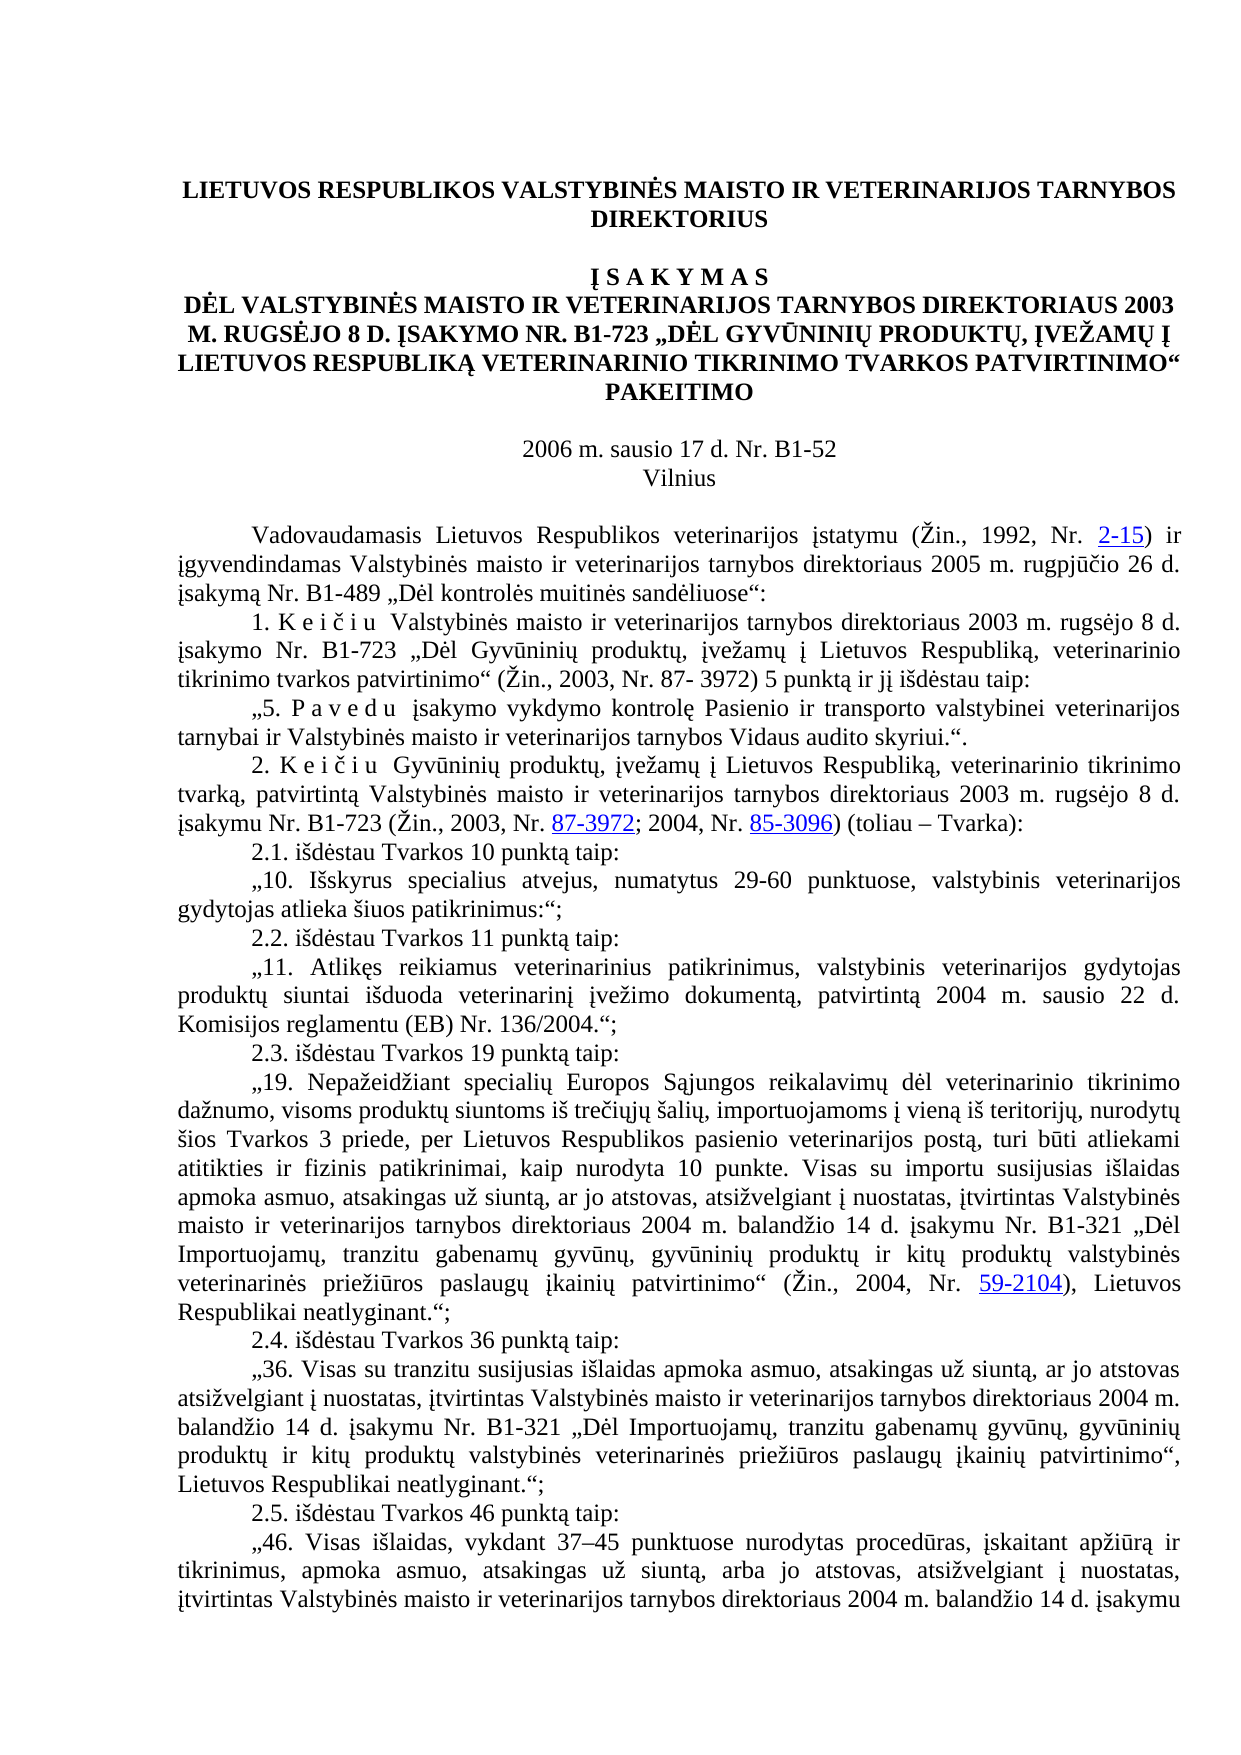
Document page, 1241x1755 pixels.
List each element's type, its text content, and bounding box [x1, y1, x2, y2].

text „11. Atlikęs reikiamus veterinarinius patikrinimus, valstybinis veterinarijos gydytojas produktų siuntai išduoda veterinarinį įvežimo dokumentą, patvirtintą 2004 m. sausio 22 d. Komisijos reglamentu (EB) Nr. 136/2004.“; [177, 952, 1181, 1038]
text „5. Pavedu įsakymo vykdymo kontrolę Pasienio ir transporto valstybinei veterinarijos tarnybai ir Valstybinės maisto ir veterinarijos tarnybos Vidaus audito skyriui.“. [177, 693, 1181, 751]
text 2. Keičiu Gyvūninių produktų, įvežamų į Lietuvos Respubliką, veterinarinio tikrinimo tvarką, patvirtintą Valstybinės maisto ir veterinarijos tarnybos direktoriaus 2003 m. rugsėjo 8 d. įsakymu Nr. B1-723 (Žin., 2003, Nr. 87-3972; 2004, Nr. 85-3096) (toliau – Tvarka): [177, 751, 1181, 837]
text „36. Visas su tranzitu susijusias išlaidas apmoka asmuo, atsakingas už siuntą, ar jo atstovas atsižvelgiant į nuostatas, įtvirtintas Valstybinės maisto ir veterinarijos tarnybos direktoriaus 2004 m. balandžio 14 d. įsakymu Nr. B1-321 „Dėl Importuojamų, tranzitu gabenamų gyvūnų, gyvūninių produktų ir kitų produktų valstybinės veterinarinės priežiūros paslaugų įkainių patvirtinimo“, Lietuvos Respublikai neatlyginant.“; [177, 1354, 1181, 1498]
text 2.5. išdėstau Tvarkos 46 punktą taip: [177, 1498, 1181, 1527]
text 2.2. išdėstau Tvarkos 11 punktą taip: [177, 923, 1181, 952]
text „46. Visas išlaidas, vykdant 37–45 punktuose nurodytas procedūras, įskaitant apžiūrą ir tikrinimus, apmoka asmuo, atsakingas už siuntą, arba jo atstovas, atsižvelgiant į nuostatas, įtvirtintas Valstybinės maisto ir veterinarijos tarnybos direktoriaus 2004 m. balandžio 14 d. įsakymu [177, 1527, 1181, 1613]
text DĖL VALSTYBINĖS MAISTO IR VETERINARIJOS TARNYBOS DIREKTORIAUS 2003 M. RUGSĖJO 8 D. ĮSAKYMO NR. B1-723 „DĖL GYVŪNINIŲ PRODUKTŲ, ĮVEŽAMŲ Į LIETUVOS RESPUBLIKĄ VETERINARINIO TIKRINIMO TVARKOS PATVIRTINIMO“ PAKEITIMO [177, 291, 1181, 406]
text 2.4. išdėstau Tvarkos 36 punktą taip: [177, 1326, 1181, 1354]
text „19. Nepažeidžiant specialių Europos Sąjungos reikalavimų dėl veterinarinio tikrinimo dažnumo, visoms produktų siuntoms iš trečiųjų šalių, importuojamoms į vieną iš teritorijų, nurodytų šios Tvarkos 3 priede, per Lietuvos Respublikos pasienio veterinarijos postą, turi būti atliekami atitikties ir fizinis patikrinimai, kaip nurodyta 10 punkte. Visas su importu susijusias išlaidas apmoka asmuo, atsakingas už siuntą, ar jo atstovas, atsižvelgiant į nuostatas, įtvirtintas Valstybinės maisto ir veterinarijos tarnybos direktoriaus 2004 m. balandžio 14 d. įsakymu Nr. B1-321 „Dėl Importuojamų, tranzitu gabenamų gyvūnų, gyvūninių produktų ir kitų produktų valstybinės veterinarinės priežiūros paslaugų įkainių patvirtinimo“ (Žin., 2004, Nr. 59-2104), Lietuvos Respublikai neatlyginant.“; [177, 1067, 1181, 1326]
text 2.3. išdėstau Tvarkos 19 punktą taip: [177, 1038, 1181, 1067]
text Vadovaudamasis Lietuvos Respublikos veterinarijos įstatymu (Žin., 1992, Nr. 2-15) ir įgyvendindamas Valstybinės maisto ir veterinarijos tarnybos direktoriaus 2005 m. rugpjūčio 26 d. įsakymą Nr. B1-489 „Dėl kontrolės muitinės sandėliuose“: [177, 521, 1181, 607]
text 2006 m. sausio 17 d. Nr. B1-52 [177, 434, 1181, 463]
text „10. Išskyrus specialius atvejus, numatytus 29-60 punktuose, valstybinis veterinarijos gydytojas atlieka šiuos patikrinimus:“; [177, 866, 1181, 923]
text 2.1. išdėstau Tvarkos 10 punktą taip: [177, 837, 1181, 866]
text 1. Keičiu Valstybinės maisto ir veterinarijos tarnybos direktoriaus 2003 m. rugsėjo 8 d. įsakymo Nr. B1-723 „Dėl Gyvūninių produktų, įvežamų į Lietuvos Respubliką, veterinarinio tikrinimo tvarkos patvirtinimo“ (Žin., 2003, Nr. 87- 3972) 5 punktą ir jį išdėstau taip: [177, 607, 1181, 693]
text Vilnius [177, 463, 1181, 492]
text LIETUVOS RESPUBLIKOS VALSTYBINĖS MAISTO IR VETERINARIJOS TARNYBOS DIREKTORIUS [177, 176, 1181, 233]
text Į S A K Y M A S [177, 262, 1181, 291]
